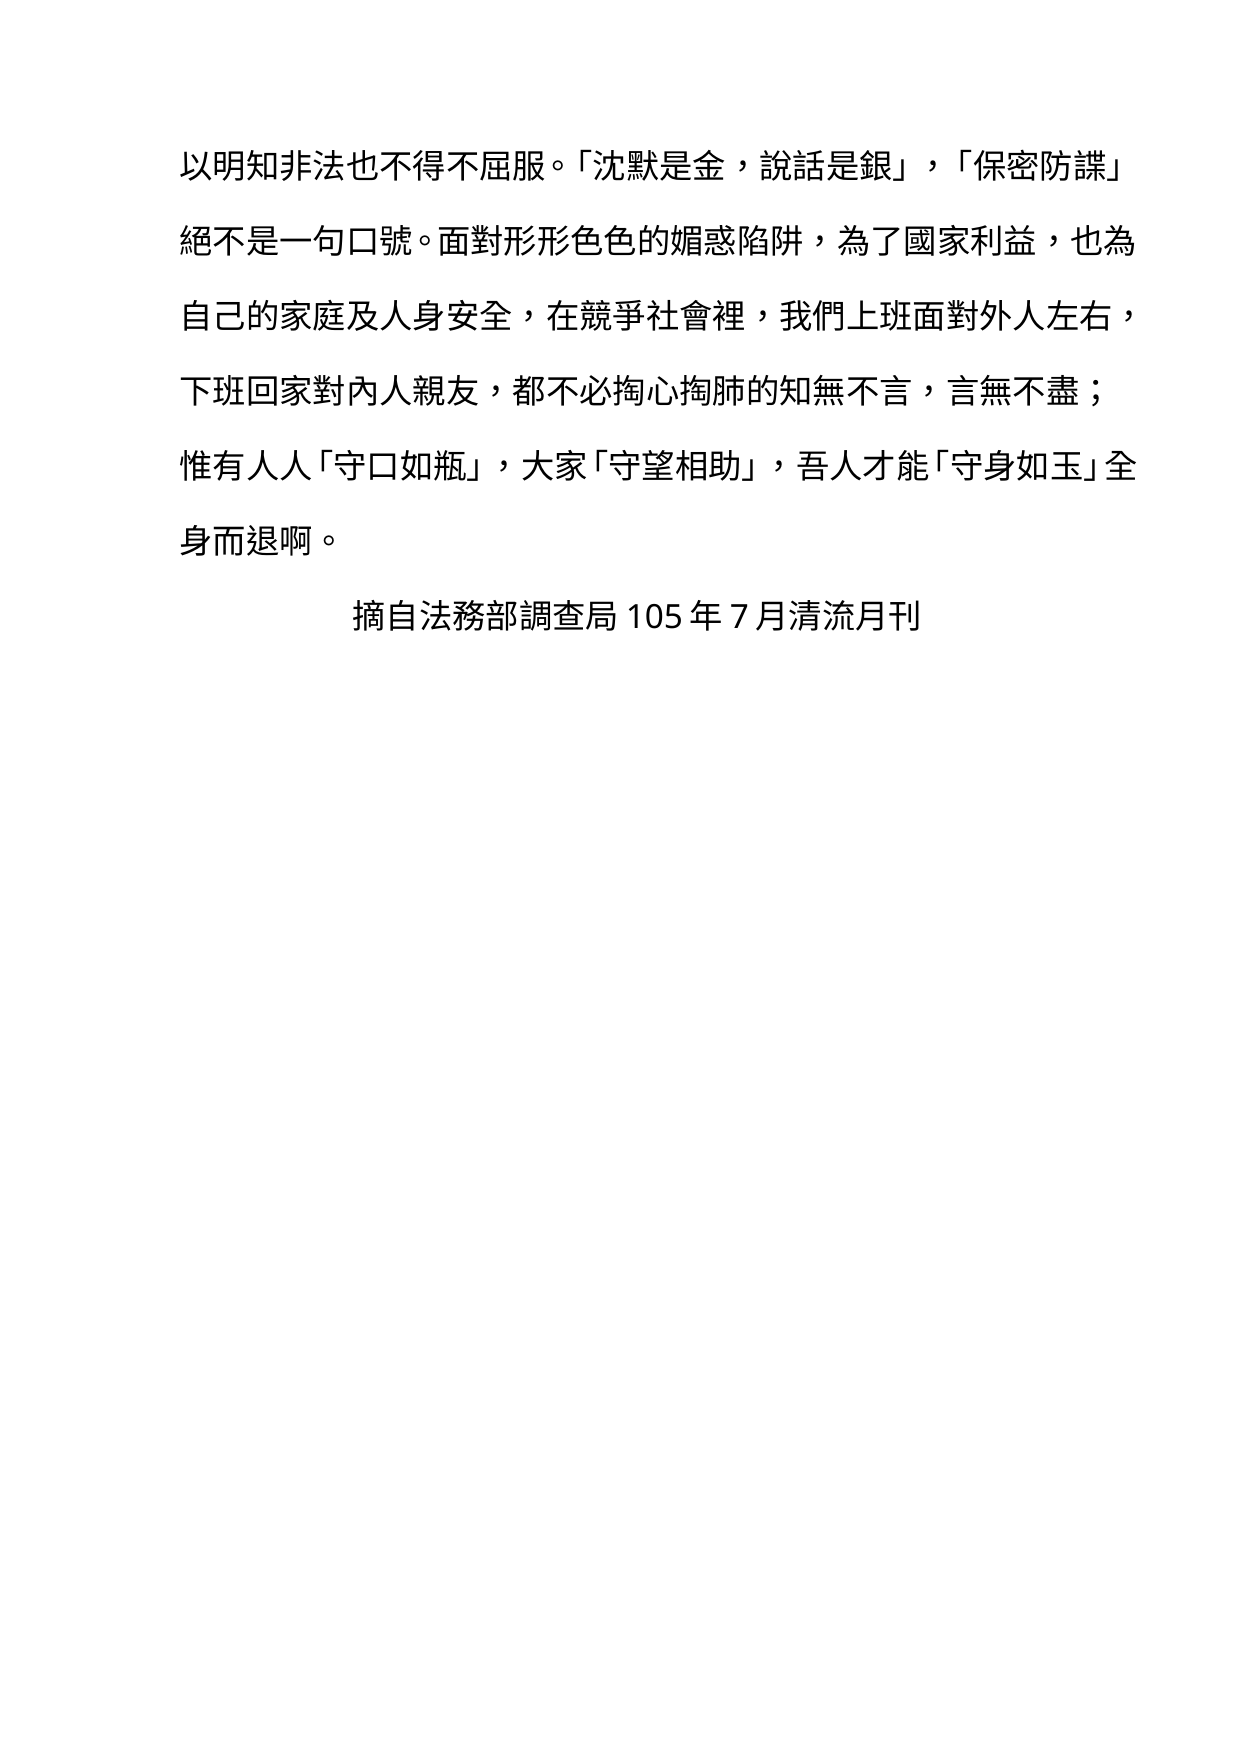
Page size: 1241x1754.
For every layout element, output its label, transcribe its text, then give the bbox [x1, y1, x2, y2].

text 摘自法務部調查局105年7月清流月刊 [179, 577, 1137, 652]
text 為什麼有人甘願冒險通風報信？不是貪財，就是好色。貪財好色本是人性的弱點。但有時候金錢、色誘不一定就有效，有心人會擴大運用到無形的名與義，祭出職務大位或民 族大義。我們與大陸還是敵對的關係，所以中共要吸收運用的對象除情治人員，還有外交官、公務員、學者、專家、記者、名嘴、臺商等等。當然，留學生也是很好的吸收管道。總之為達目的，手法無所不用其極。 最親密的人也是敵人最常利用的工具 從以往破獲的案件中，中共吸收的方式，多從同學、同事、親友的人際關係由淺入深、循序漸進進行。在設計好的特定時空情境下接觸，容易失去警覺性，不知不覺就忘了我是誰；越陷越深，就難以自拔。因為你已有把柄在他手中，所以明知非法也不得不屈服。「沈默是金，說話是銀」，「保密防諜」 絕不是一句口號。面對形形色色的媚惑陷阱，為了國家利益，也為自己的家庭及人身安全，在競爭社會裡，我們上班面對外人左右，下班回家對內人親友，都不必掏心掏肺的知無不言，言無不盡；惟有人人「守口如瓶」，大家「守望相助」，吾人才能「守身如玉」全身而退啊。 [179, 127, 1137, 577]
